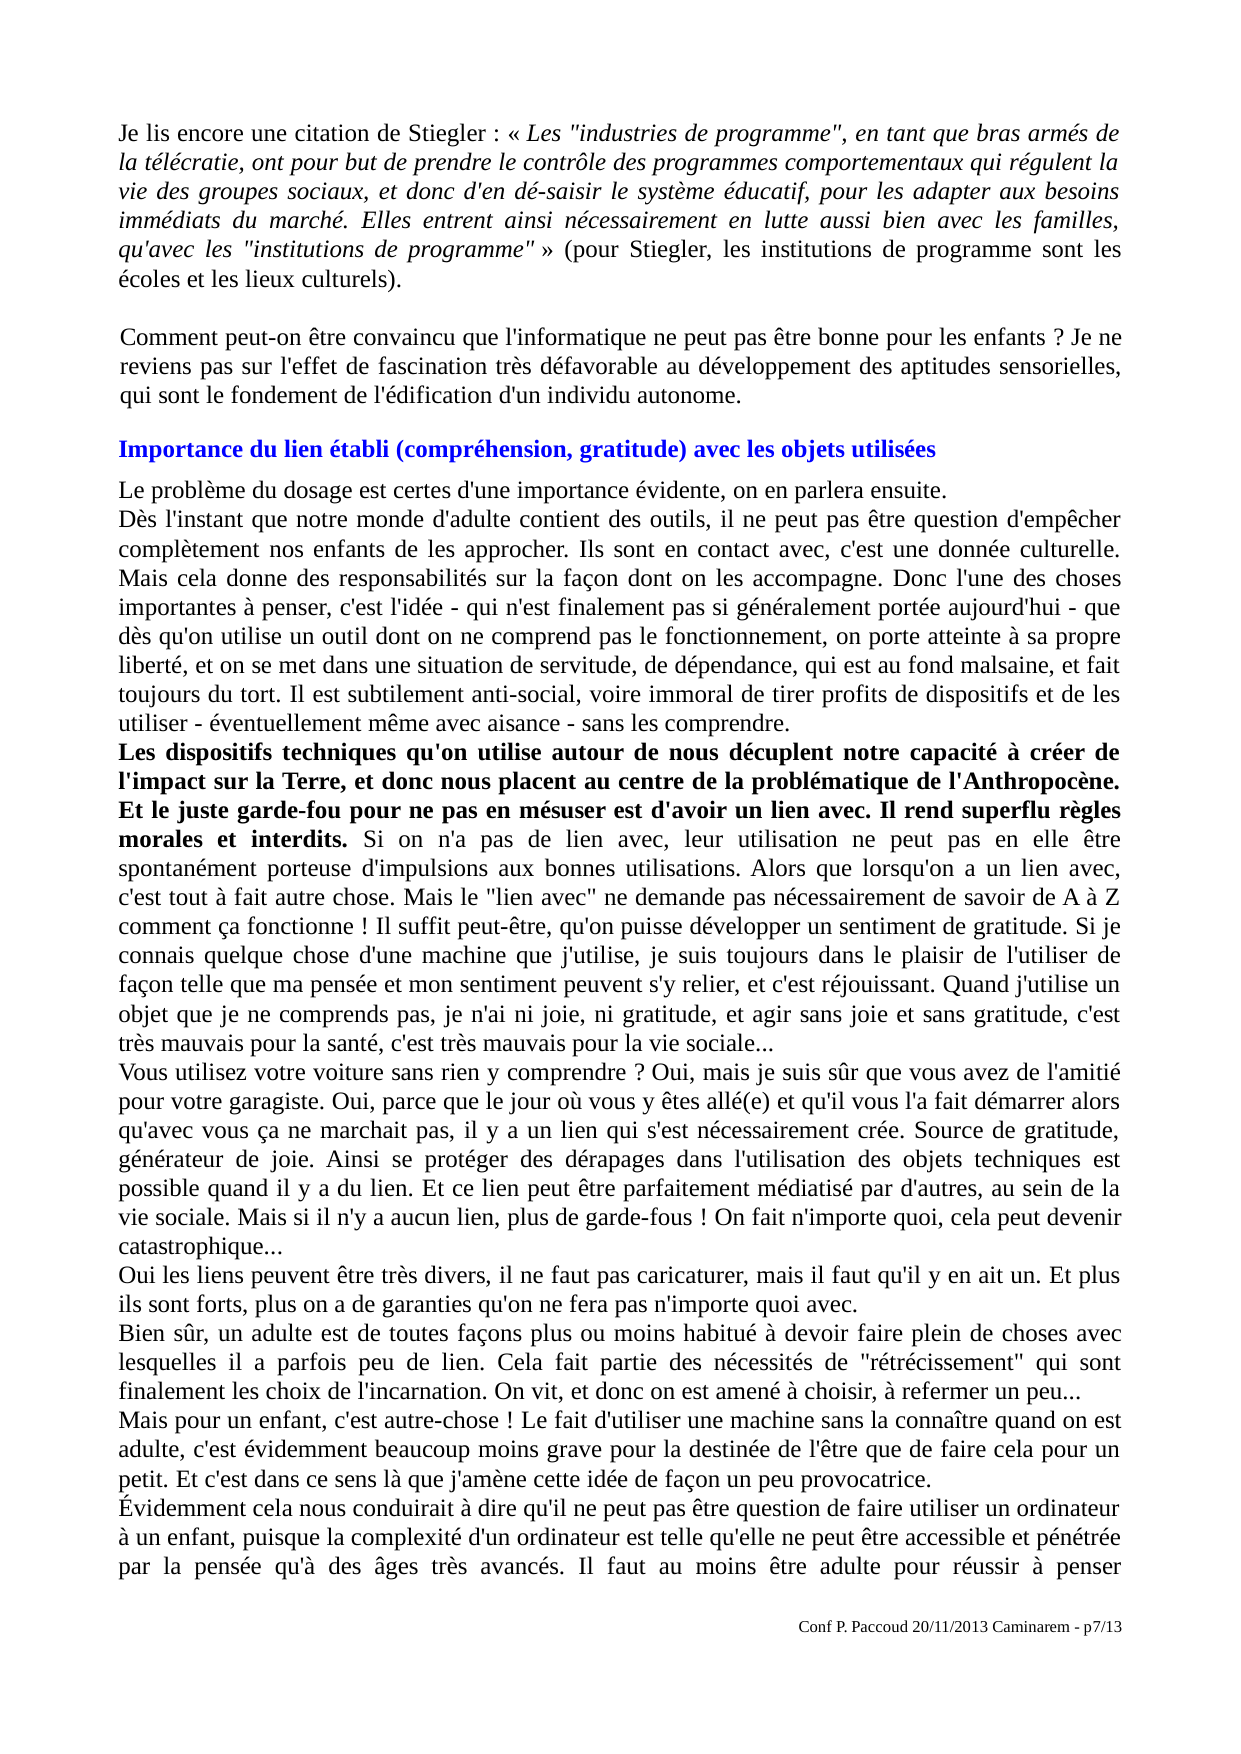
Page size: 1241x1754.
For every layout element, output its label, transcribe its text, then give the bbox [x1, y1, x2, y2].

text Oui les liens peuvent être très divers, il ne faut pas caricaturer, mais il faut qu'il y en ait un. Et plus ils sont forts, plus on a de garanties qu'on ne fera pas n'importe quoi avec. [118, 1260, 1122, 1318]
text Dès l'instant que notre monde d'adulte contient des outils, il ne peut pas être question d'empêcher complètement nos enfants de les approcher. Ils sont en contact avec, c'est une donnée culturelle. Mais cela donne des responsabilités sur la façon dont on les accompagne. Donc l'une des choses importantes à penser, c'est l'idée - qui n'est finalement pas si généralement portée aujourd'hui - que dès qu'on utilise un outil dont on ne comprend pas le fonctionnement, on porte atteinte à sa propre liberté, et on se met dans une situation de servitude, de dépendance, qui est au fond malsaine, et fait toujours du tort. Il est subtilement anti-social, voire immoral de tirer profits de dispositifs et de les utiliser - éventuellement même avec aisance - sans les comprendre. [118, 504, 1122, 737]
text Mais pour un enfant, c'est autre-chose ! Le fait d'utiliser une machine sans la connaître quand on est adulte, c'est évidemment beaucoup moins grave pour la destinée de l'être que de faire cela pour un petit. Et c'est dans ce sens là que j'amène cette idée de façon un peu provocatrice. [118, 1405, 1122, 1492]
text Comment peut-on être convaincu que l'informatique ne peut pas être bonne pour les enfants ? Je ne reviens pas sur l'effet de fascination très défavorable au développement des aptitudes sensorielles, qui sont le fondement de l'édification d'un individu autonome. [119, 322, 1122, 409]
text Les dispositifs techniques qu'on utilise autour de nous décuplent notre capacité à créer de l'impact sur la Terre, et donc nous placent au centre de la problématique de l'Anthropocène. Et le juste garde-fou pour ne pas en mésuser est d'avoir un lien avec. Il rend superflu règles morales et interdits. Si on n'a pas de lien avec, leur utilisation ne peut pas en elle être spontanément porteuse d'impulsions aux bonnes utilisations. Alors que lorsqu'on a un lien avec, c'est tout à fait autre chose. Mais le "lien avec" ne demande pas nécessairement de savoir de A à Z comment ça fonctionne ! Il suffit peut-être, qu'on puisse développer un sentiment de gratitude. Si je connais quelque chose d'une machine que j'utilise, je suis toujours dans le plaisir de l'utiliser de façon telle que ma pensée et mon sentiment peuvent s'y relier, et c'est réjouissant. Quand j'utilise un objet que je ne comprends pas, je n'ai ni joie, ni gratitude, et agir sans joie et sans gratitude, c'est très mauvais pour la santé, c'est très mauvais pour la vie sociale... [118, 737, 1122, 1057]
subtitle Importance du lien établi (compréhension, gratitude) avec les objets utilisées [118, 434, 1122, 463]
text Vous utilisez votre voiture sans rien y comprendre ? Oui, mais je suis sûr que vous avez de l'amitié pour votre garagiste. Oui, parce que le jour où vous y êtes allé(e) et qu'il vous l'a fait démarrer alors qu'avec vous ça ne marchait pas, il y a un lien qui s'est nécessairement crée. Source de gratitude, générateur de joie. Ainsi se protéger des dérapages dans l'utilisation des objets techniques est possible quand il y a du lien. Et ce lien peut être parfaitement médiatisé par d'autres, au sein de la vie sociale. Mais si il n'y a aucun lien, plus de garde-fous ! On fait n'importe quoi, cela peut devenir catastrophique... [118, 1057, 1122, 1260]
text Bien sûr, un adulte est de toutes façons plus ou moins habitué à devoir faire plein de choses avec lesquelles il a parfois peu de lien. Cela fait partie des nécessités de "rétrécissement" qui sont finalement les choix de l'incarnation. On vit, et donc on est amené à choisir, à refermer un peu... [118, 1318, 1122, 1405]
text Le problème du dosage est certes d'une importance évidente, on en parlera ensuite. [118, 475, 1122, 504]
text Je lis encore une citation de Stiegler : « Les "industries de programme", en tant que bras armés de la télécratie, ont pour but de prendre le contrôle des programmes comportementaux qui régulent la vie des groupes sociaux, et donc d'en dé-saisir le système éducatif, pour les adapter aux besoins immédiats du marché. Elles entrent ainsi nécessairement en lutte aussi bien avec les familles, qu'avec les "institutions de programme" » (pour Stiegler, les institutions de programme sont les écoles et les lieux culturels). [118, 118, 1122, 292]
text Évidemment cela nous conduirait à dire qu'il ne peut pas être question de faire utiliser un ordinateur à un enfant, puisque la complexité d'un ordinateur est telle qu'elle ne peut être accessible et pénétrée par la pensée qu'à des âges très avancés. Il faut au moins être adulte pour réussir à penser [118, 1492, 1122, 1580]
